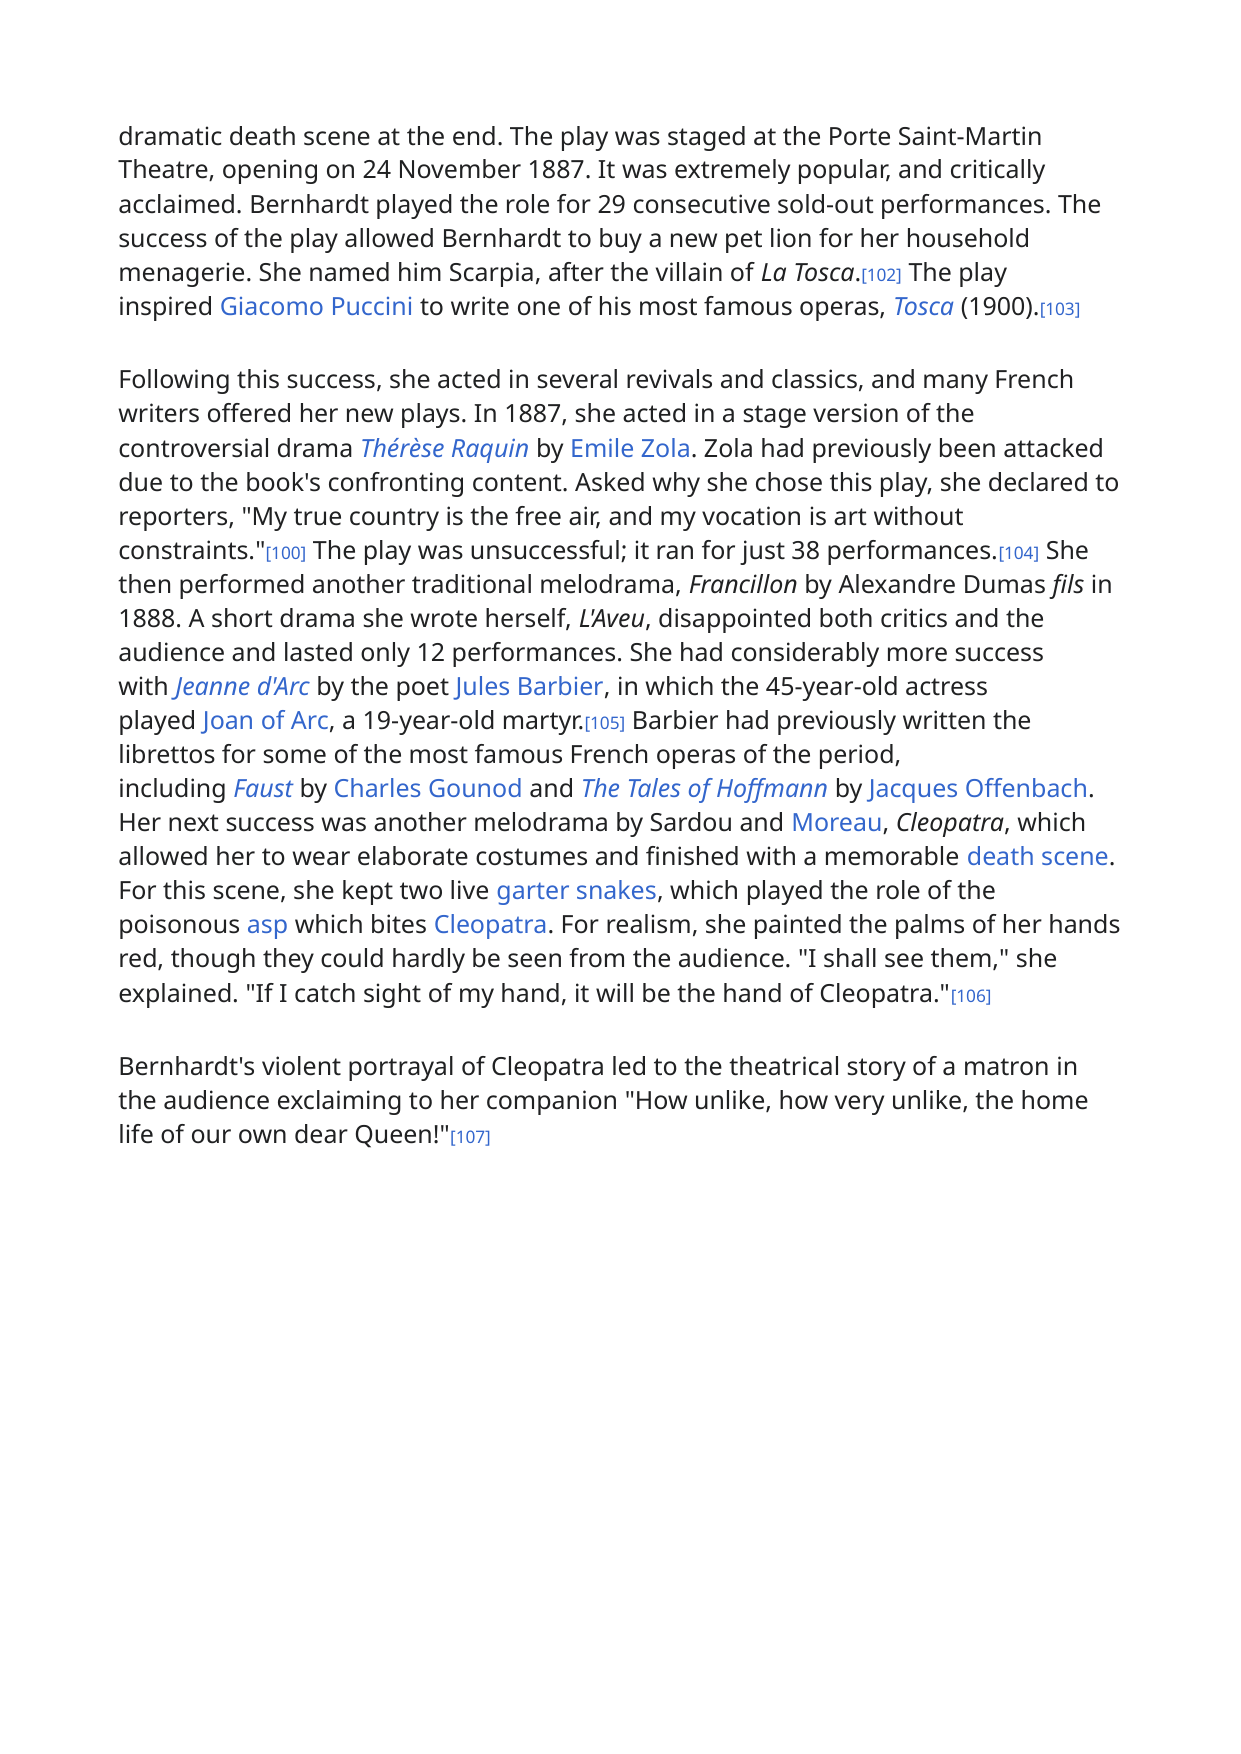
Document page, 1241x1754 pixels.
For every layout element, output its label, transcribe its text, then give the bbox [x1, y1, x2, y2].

text Bernhardt's violent portrayal of Cleopatra led to the theatrical story of a matron in the audience exclaiming to her companion "How unlike, how very unlike, the home life of our own dear Queen!"[107] [118, 1049, 1122, 1151]
text Following this success, she acted in several revivals and classics, and many French writers offered her new plays. In 1887, she acted in a stage version of the controversial drama Thérèse Raquin by Emile Zola. Zola had previously been attacked due to the book's confronting content. Asked why she chose this play, she declared to reporters, "My true country is the free air, and my vocation is art without constraints."[100] The play was unsuccessful; it ran for just 38 performances.[104] She then performed another traditional melodrama, Francillon by Alexandre Dumas fils in 1888. A short drama she wrote herself, L'Aveu, disappointed both critics and the audience and lasted only 12 performances. She had considerably more success with Jeanne d'Arc by the poet Jules Barbier, in which the 45-year-old actress played Joan of Arc, a 19-year-old martyr.[105] Barbier had previously written the librettos for some of the most famous French operas of the period, including Faust by Charles Gounod and The Tales of Hoffmann by Jacques Offenbach. Her next success was another melodrama by Sardou and Moreau, Cleopatra, which allowed her to wear elaborate costumes and finished with a memorable death scene. For this scene, she kept two live garter snakes, which played the role of the poisonous asp which bites Cleopatra. For realism, she painted the palms of her hands red, though they could hardly be seen from the audience. "I shall see them," she explained. "If I catch sight of my hand, it will be the hand of Cleopatra."[106] [118, 362, 1122, 1009]
text dramatic death scene at the end. The play was staged at the Porte Saint-Martin Theatre, opening on 24 November 1887. It was extremely popular, and critically acclaimed. Bernhardt played the role for 29 consecutive sold-out performances. The success of the play allowed Bernhardt to buy a new pet lion for her household menagerie. She named him Scarpia, after the villain of La Tosca.[102] The play inspired Giacomo Puccini to write one of his most famous operas, Tosca (1900).[103] [118, 118, 1122, 322]
